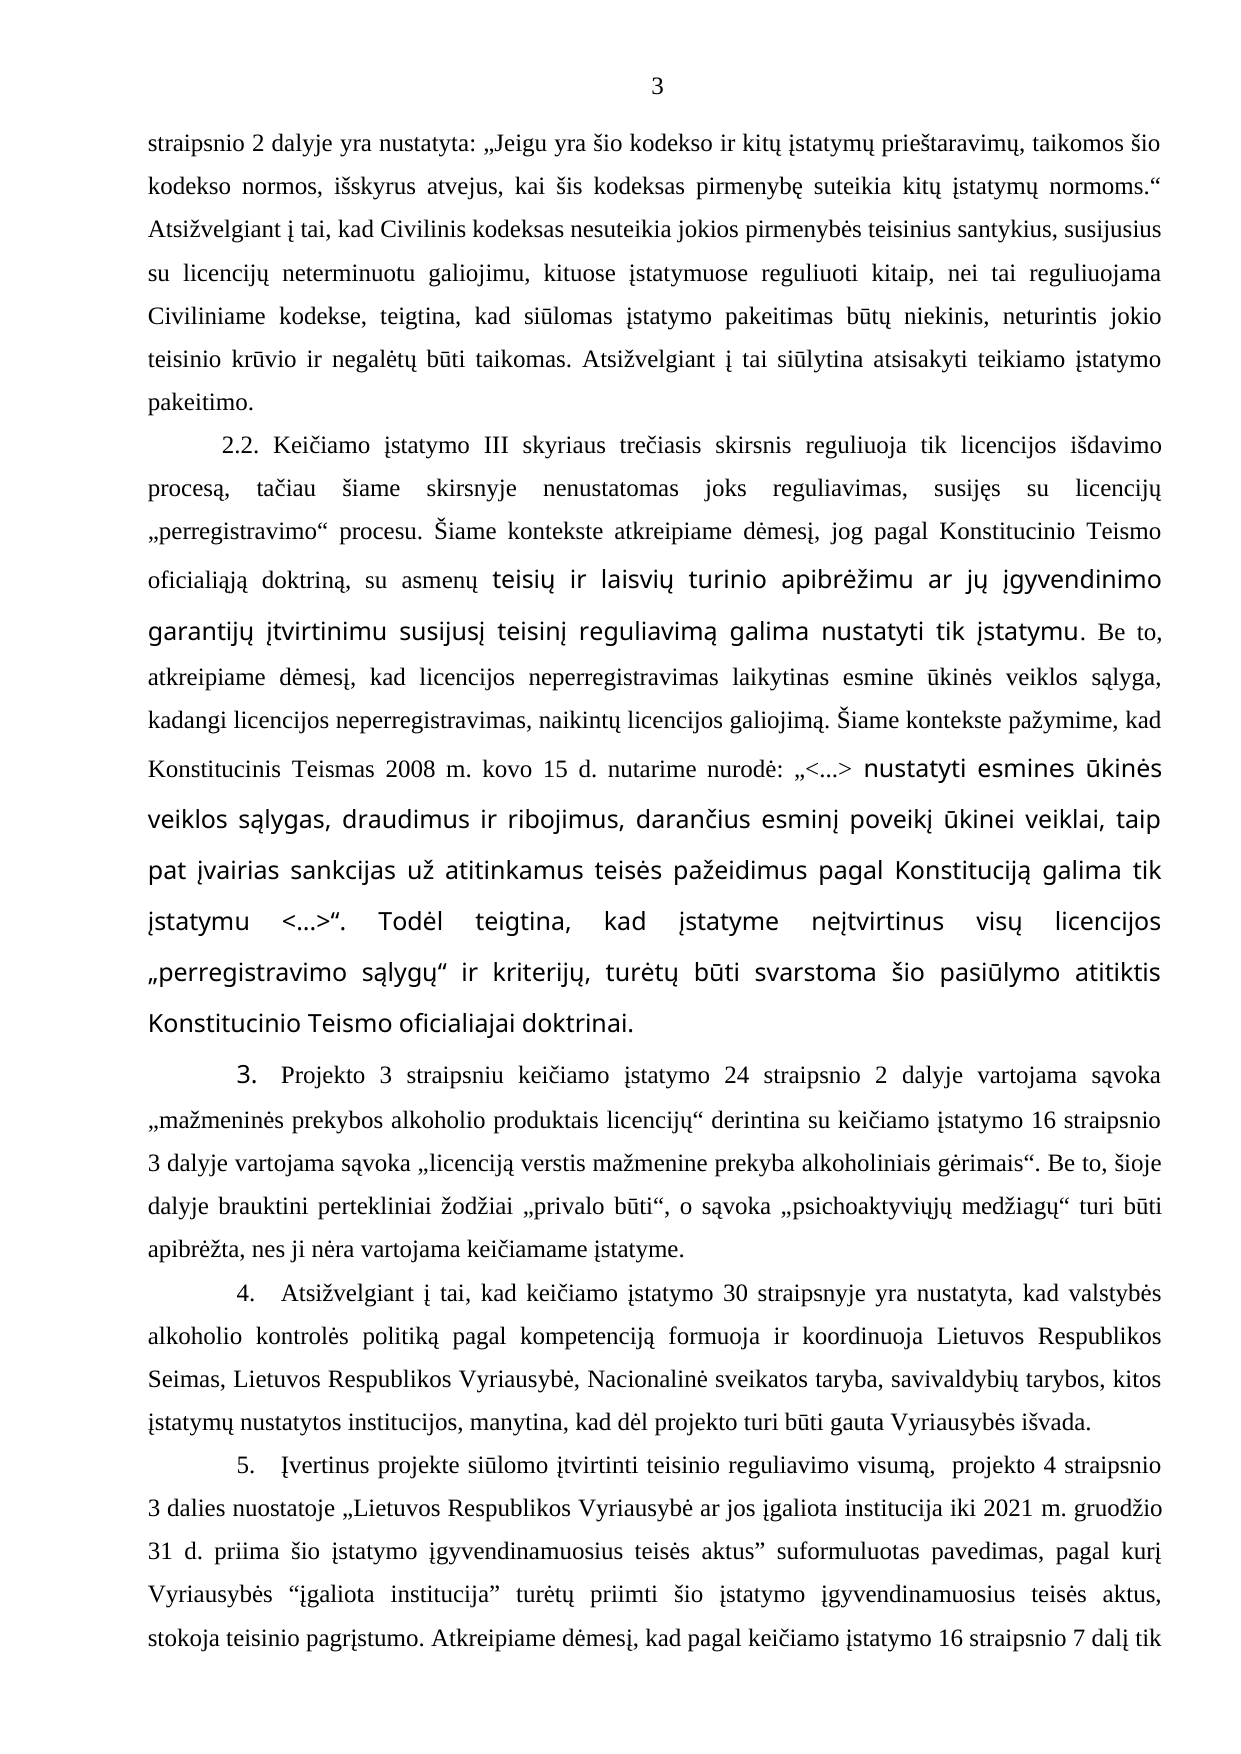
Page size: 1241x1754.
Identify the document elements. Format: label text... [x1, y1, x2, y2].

text straipsnio 2 dalyje yra nustatyta: „Jeigu yra šio kodekso ir kitų įstatymų prieštaravimų, taikomos šio kodekso normos, išskyrus atvejus, kai šis kodeksas pirmenybę suteikia kitų įstatymų normoms.“ Atsižvelgiant į tai, kad Civilinis kodeksas nesuteikia jokios pirmenybės teisinius santykius, susijusius su licencijų neterminuotu galiojimu, kituose įstatymuose reguliuoti kitaip, nei tai reguliuojama Civiliniame kodekse, teigtina, kad siūlomas įstatymo pakeitimas būtų niekinis, neturintis jokio teisinio krūvio ir negalėtų būti taikomas. Atsižvelgiant į tai siūlytina atsisakyti teikiamo įstatymo pakeitimo. [148, 128, 1162, 416]
list Atsižvelgiant į tai, kad keičiamo įstatymo 30 straipsnyje yra nustatyta, kad valstybės alkoholio kontrolės politiką pagal kompetenciją formuoja ir koordinuoja Lietuvos Respublikos Seimas, Lietuvos Respublikos Vyriausybė, Nacionalinė sveikatos taryba, savivaldybių tarybos, kitos įstatymų nustatytos institucijos, manytina, kad dėl projekto turi būti gauta Vyriausybės išvada. [148, 1278, 1162, 1436]
list Įvertinus projekte siūlomo įtvirtinti teisinio reguliavimo visumą, projekto 4 straipsnio 3 dalies nuostatoje „Lietuvos Respublikos Vyriausybė ar jos įgaliota institucija iki 2021 m. gruodžio 31 d. priima šio įstatymo įgyvendinamuosius teisės aktus” suformuluotas pavedimas, pagal kurį Vyriausybės “įgaliota institucija” turėtų priimti šio įstatymo įgyvendinamuosius teisės aktus, stokoja teisinio pagrįstumo. Atkreipiame dėmesį, kad pagal keičiamo įstatymo 16 straipsnio 7 dalį tik [148, 1450, 1162, 1651]
text 2.2. Keičiamo įstatymo III skyriaus trečiasis skirsnis reguliuoja tik licencijos išdavimo procesą, tačiau šiame skirsnyje nenustatomas joks reguliavimas, susijęs su licencijų „perregistravimo“ procesu. Šiame kontekste atkreipiame dėmesį, jog pagal Konstitucinio Teismo oficialiąją doktriną, su asmenų teisių ir laisvių turinio apibrėžimu ar jų įgyvendinimo garantijų įtvirtinimu susijusį teisinį reguliavimą galima nustatyti tik įstatymu. Be to, atkreipiame dėmesį, kad licencijos neperregistravimas laikytinas esmine ūkinės veiklos sąlyga, kadangi licencijos neperregistravimas, naikintų licencijos galiojimą. Šiame kontekste pažymime, kad Konstitucinis Teismas 2008 m. kovo 15 d. nutarime nurodė: „<...> nustatyti esmines ūkinės veiklos sąlygas, draudimus ir ribojimus, darančius esminį poveikį ūkinei veiklai, taip pat įvairias sankcijas už atitinkamus teisės pažeidimus pagal Konstituciją galima tik įstatymu <...>“. Todėl teigtina, kad įstatyme neįtvirtinus visų licencijos „perregistravimo sąlygų“ ir kriterijų, turėtų būti svarstoma šio pasiūlymo atitiktis Konstitucinio Teismo oficialiajai doktrinai. [148, 430, 1162, 1040]
list Projekto 3 straipsniu keičiamo įstatymo 24 straipsnio 2 dalyje vartojama sąvoka „mažmeninės prekybos alkoholio produktais licencijų“ derintina su keičiamo įstatymo 16 straipsnio 3 dalyje vartojama sąvoka „licenciją verstis mažmenine prekyba alkoholiniais gėrimais“. Be to, šioje dalyje brauktini pertekliniai žodžiai „privalo būti“, o sąvoka „psichoaktyviųjų medžiagų“ turi būti apibrėžta, nes ji nėra vartojama keičiamame įstatyme. [148, 1057, 1162, 1263]
